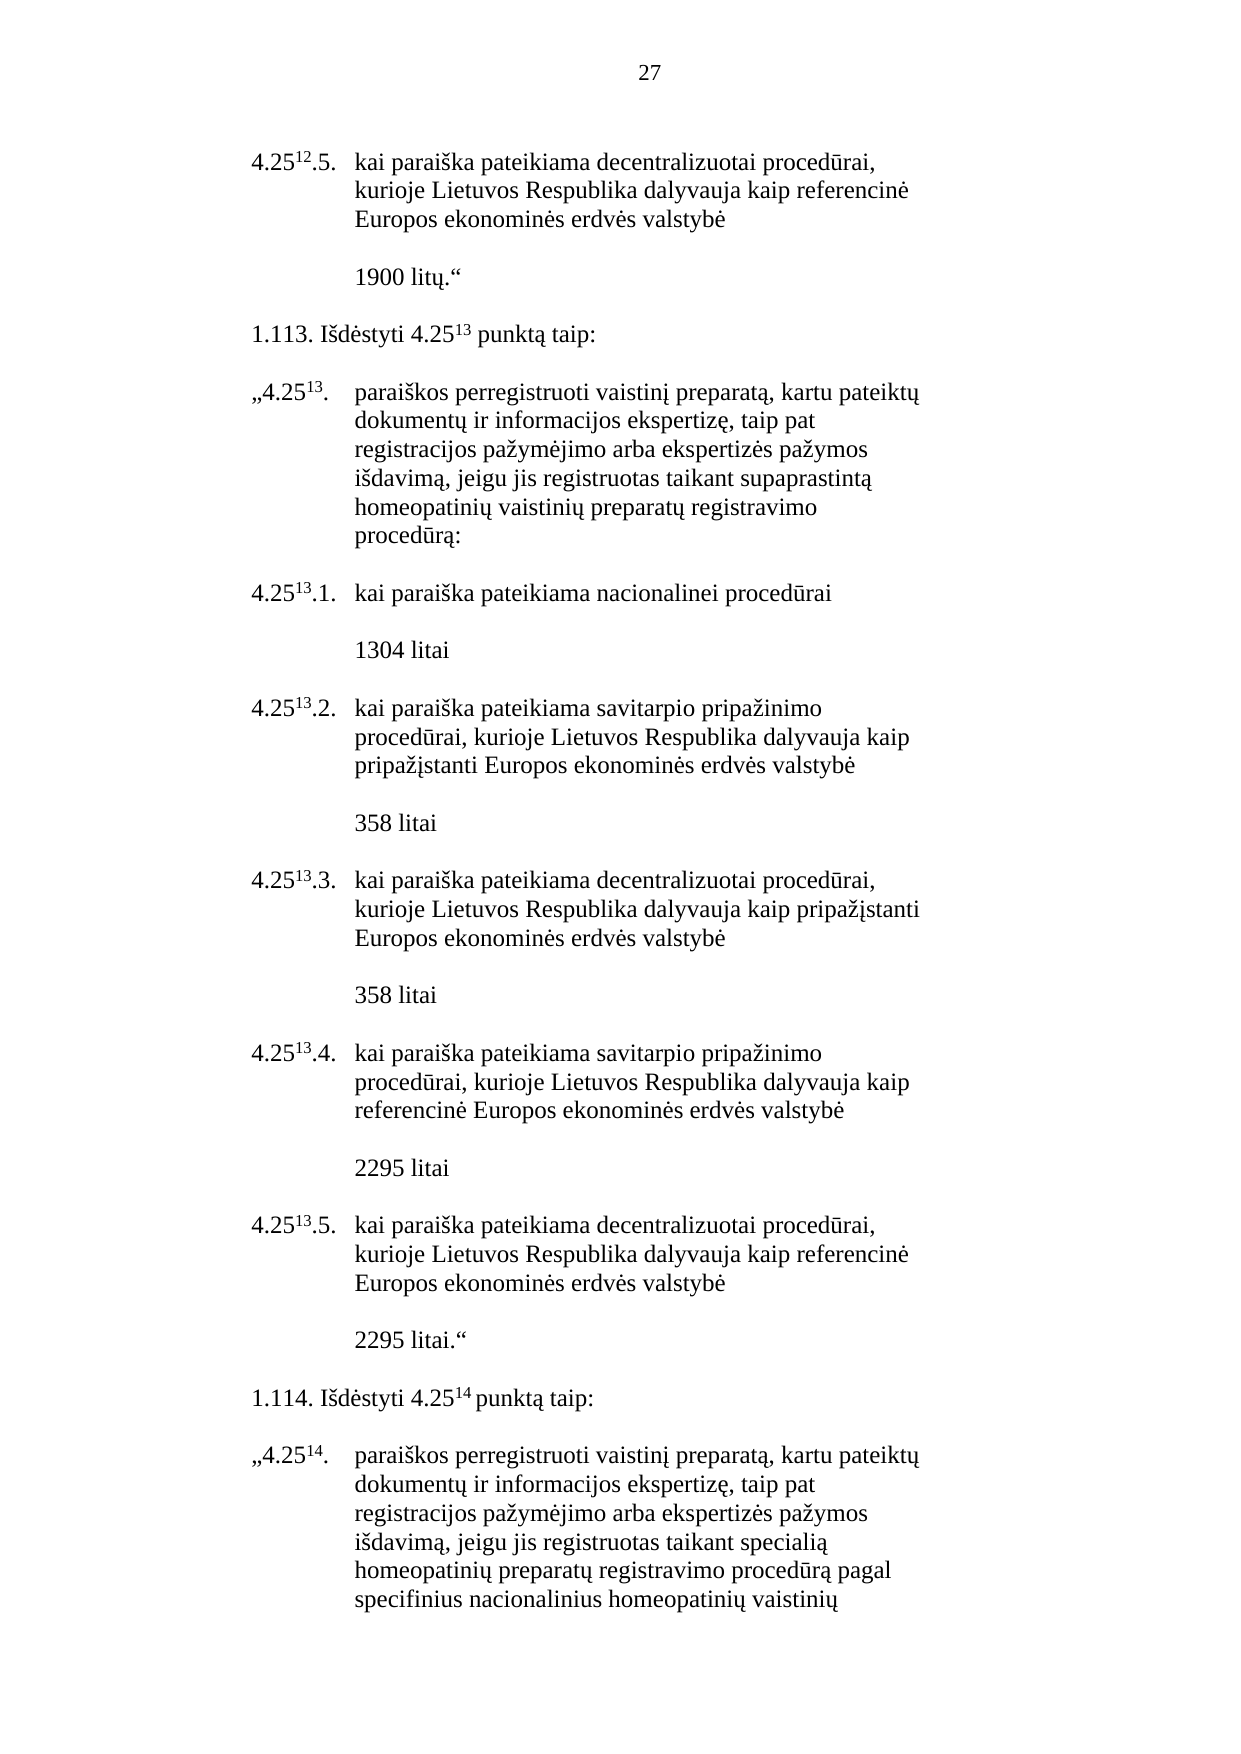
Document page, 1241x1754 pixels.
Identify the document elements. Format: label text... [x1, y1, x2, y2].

text 1.113. Išdėstyti 4.2513 punktą taip: [251, 319, 924, 348]
text 1.114. Išdėstyti 4.2514 punktą taip: [251, 1383, 924, 1412]
text „4.2513. paraiškos perregistruoti vaistinį preparatą, kartu pateiktų dokumentų ir informacijos ekspertizę, taip pat registracijos pažymėjimo arba ekspertizės pažymos išdavimą, jeigu jis registruotas taikant supaprastintą homeopatinių vaistinių preparatų registravimo procedūrą: [251, 377, 924, 549]
text 4.2513.5. kai paraiška pateikiama decentralizuotai procedūrai, kurioje Lietuvos Respublika dalyvauja kaip referencinė Europos ekonominės erdvės valstybė 2295 litai.“ [251, 1211, 924, 1354]
text 4.2513.4. kai paraiška pateikiama savitarpio pripažinimo procedūrai, kurioje Lietuvos Respublika dalyvauja kaip referencinė Europos ekonominės erdvės valstybė 2295 litai [251, 1038, 924, 1182]
text „4.2514. paraiškos perregistruoti vaistinį preparatą, kartu pateiktų dokumentų ir informacijos ekspertizę, taip pat registracijos pažymėjimo arba ekspertizės pažymos išdavimą, jeigu jis registruotas taikant specialią homeopatinių preparatų registravimo procedūrą pagal specifinius nacionalinius homeopatinių vaistinių [251, 1441, 924, 1613]
text 4.2513.1. kai paraiška pateikiama nacionalinei procedūrai 1304 litai [251, 578, 924, 664]
text 4.2513.3. kai paraiška pateikiama decentralizuotai procedūrai, kurioje Lietuvos Respublika dalyvauja kaip pripažįstanti Europos ekonominės erdvės valstybė 358 litai [251, 866, 924, 1009]
text 4.2513.2. kai paraiška pateikiama savitarpio pripažinimo procedūrai, kurioje Lietuvos Respublika dalyvauja kaip pripažįstanti Europos ekonominės erdvės valstybė 358 litai [251, 693, 924, 837]
text 4.2512.5. kai paraiška pateikiama decentralizuotai procedūrai, kurioje Lietuvos Respublika dalyvauja kaip referencinė Europos ekonominės erdvės valstybė 1900 litų.“ [251, 147, 924, 291]
